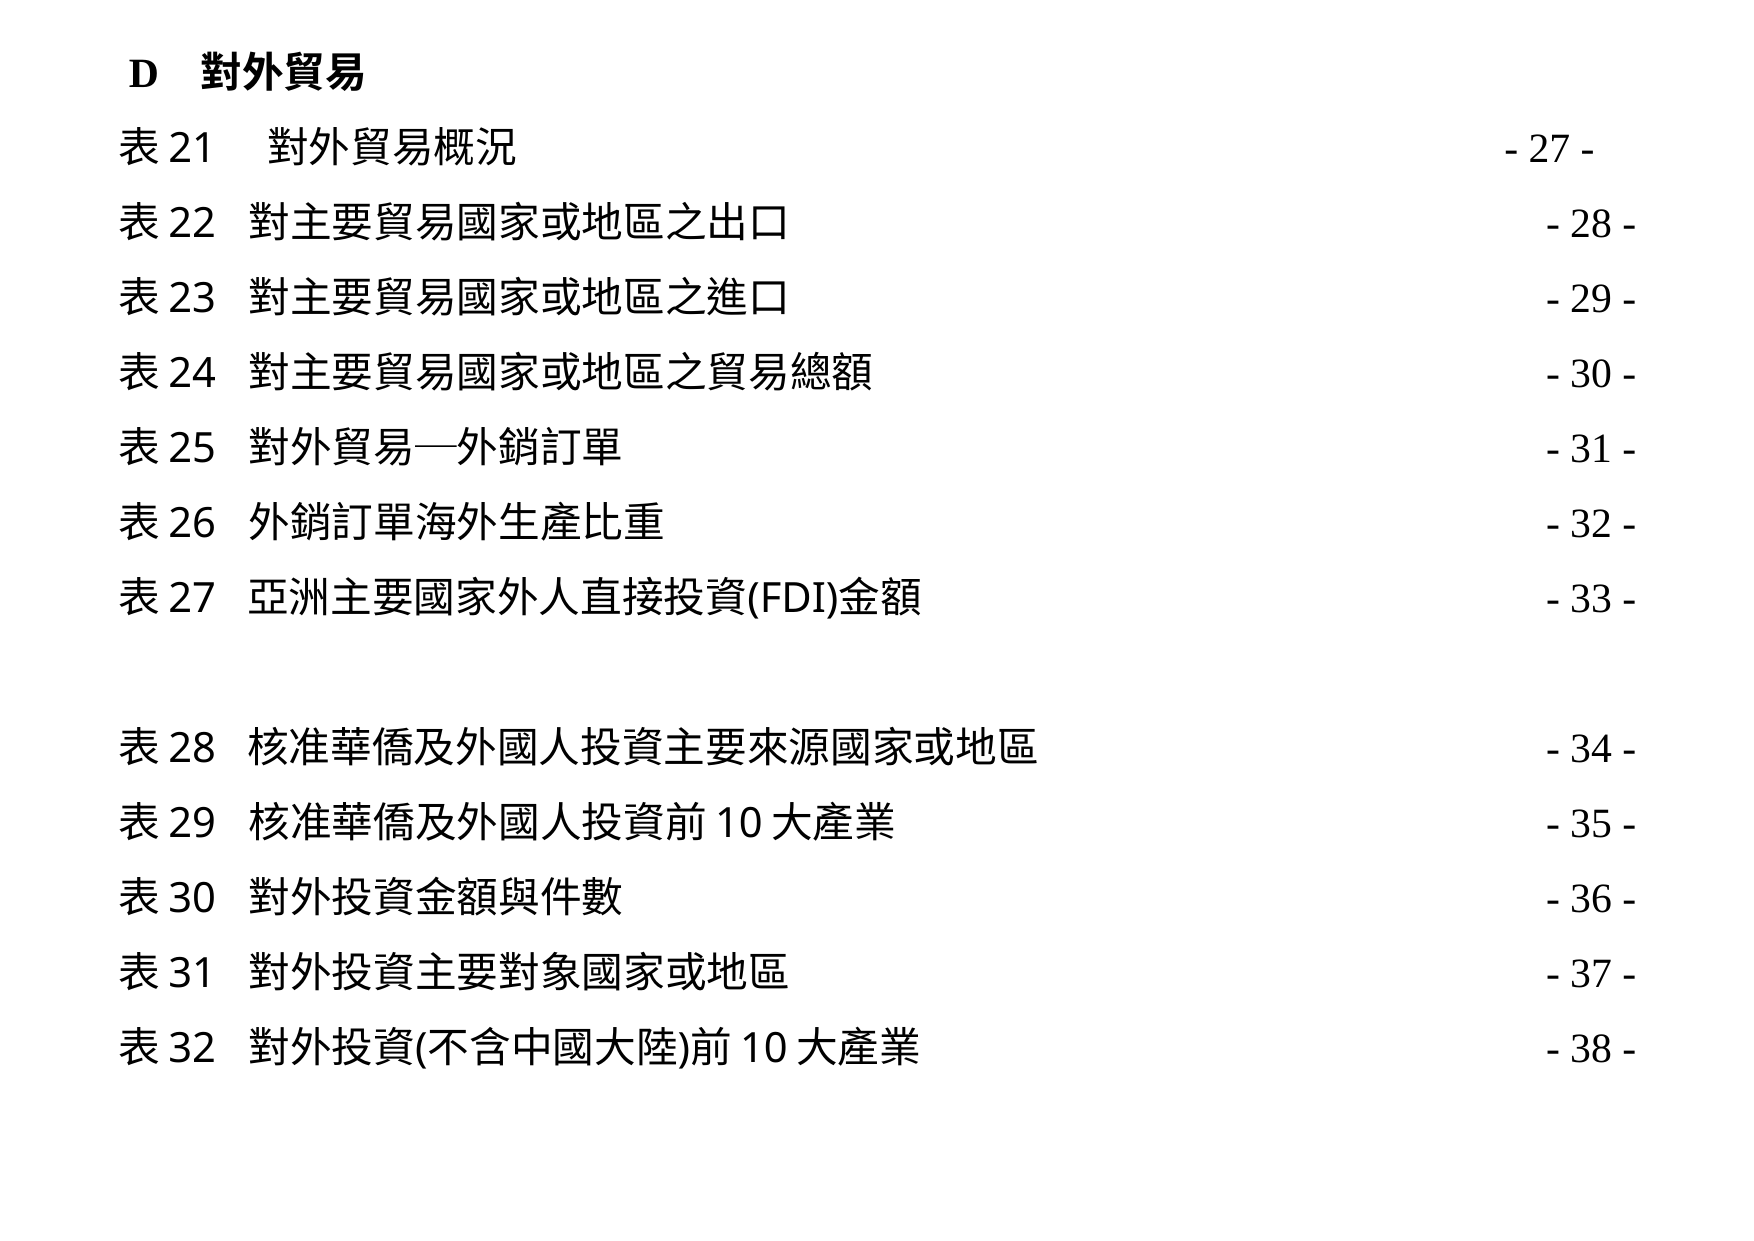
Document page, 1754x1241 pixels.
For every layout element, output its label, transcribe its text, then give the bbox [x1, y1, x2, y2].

text 表22 對主要貿易國家或地區之出口 - 28 - [118, 182, 1636, 257]
text 表26 外銷訂單海外生產比重 - 32 - [118, 482, 1636, 557]
text 表31 對外投資主要對象國家或地區 - 37 - [118, 932, 1636, 1007]
text 表25 對外貿易─外銷訂單 - 31 - [118, 407, 1636, 482]
text 表21 對外貿易概況 - 27 - [118, 107, 1636, 182]
text 表24 對主要貿易國家或地區之貿易總額 - 30 - [118, 332, 1636, 407]
text 表30 對外投資金額與件數 - 36 - [118, 857, 1636, 932]
text 表27 亞洲主要國家外人直接投資(FDI)金額 - 33 - [118, 557, 1636, 632]
text 表29 核准華僑及外國人投資前10大產業 - 35 - [118, 782, 1636, 857]
text D 對外貿易 [118, 32, 1636, 107]
text 表28 核准華僑及外國人投資主要來源國家或地區 - 34 - [118, 707, 1636, 782]
text 表23 對主要貿易國家或地區之進口 - 29 - [118, 257, 1636, 332]
text 表32 對外投資(不含中國大陸)前10大產業 - 38 - [118, 1007, 1636, 1082]
